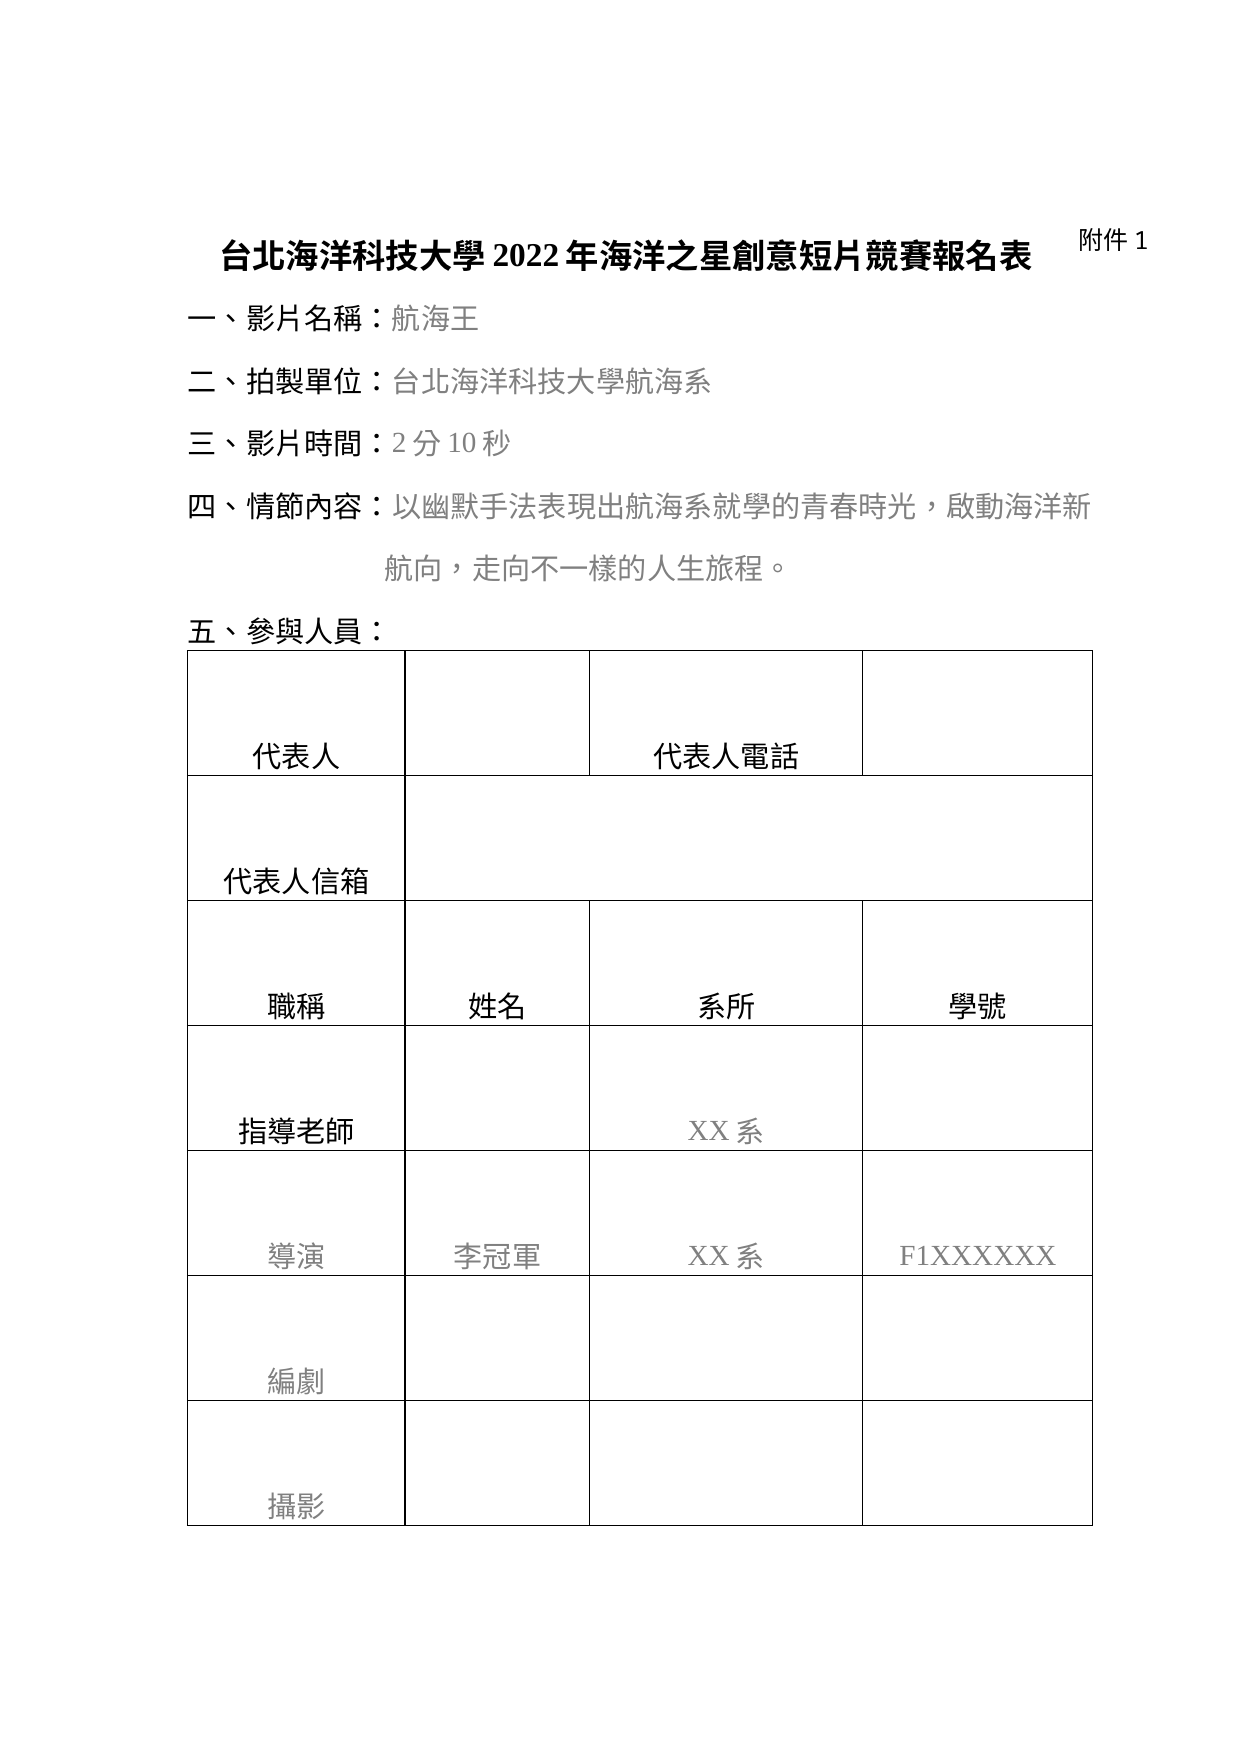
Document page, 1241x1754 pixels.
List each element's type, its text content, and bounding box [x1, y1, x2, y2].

table_cell 編劇 [188, 1276, 404, 1400]
table_cell [863, 1276, 1092, 1400]
table_cell [406, 776, 1092, 900]
table_cell [406, 1401, 589, 1525]
text 三、影片時間：2分10秒 [187, 400, 1093, 463]
table_cell 姓名 [406, 901, 589, 1025]
table_cell [863, 1401, 1092, 1525]
table_cell [863, 1026, 1092, 1150]
table_cell 攝影 [188, 1401, 404, 1525]
table_cell 學號 [863, 901, 1092, 1025]
table_cell 系所 [590, 901, 862, 1025]
table_cell [406, 1276, 589, 1400]
text 一、影片名稱：航海王 [187, 275, 1093, 338]
table_cell 職稱 [188, 901, 404, 1025]
text 二、拍製單位：台北海洋科技大學航海系 [187, 338, 1093, 400]
table_cell 指導老師 [188, 1026, 404, 1150]
text 附件1 [1079, 220, 1154, 256]
table_cell XX系 [590, 1026, 862, 1150]
text 四、情節內容：以幽默手法表現出航海系就學的青春時光，啟動海洋新航向，走向不一樣的人生旅程。 [187, 463, 1093, 588]
table_cell XX系 [590, 1151, 862, 1275]
table_header [863, 651, 1092, 775]
table_cell [590, 1401, 862, 1525]
table_header 代表人 [188, 651, 404, 775]
table_cell F1XXXXXX [863, 1151, 1092, 1275]
table_header [406, 651, 589, 775]
table_cell 代表人信箱 [188, 776, 404, 900]
table_cell 李冠軍 [406, 1151, 589, 1275]
text 台北海洋科技大學2022年海洋之星創意短片競賽報名表 [187, 213, 1169, 275]
table_header 代表人電話 [590, 651, 862, 775]
table_cell [590, 1276, 862, 1400]
table_cell [406, 1026, 589, 1150]
text 五、參與人員： [187, 588, 1093, 650]
table_cell 導演 [188, 1151, 404, 1275]
